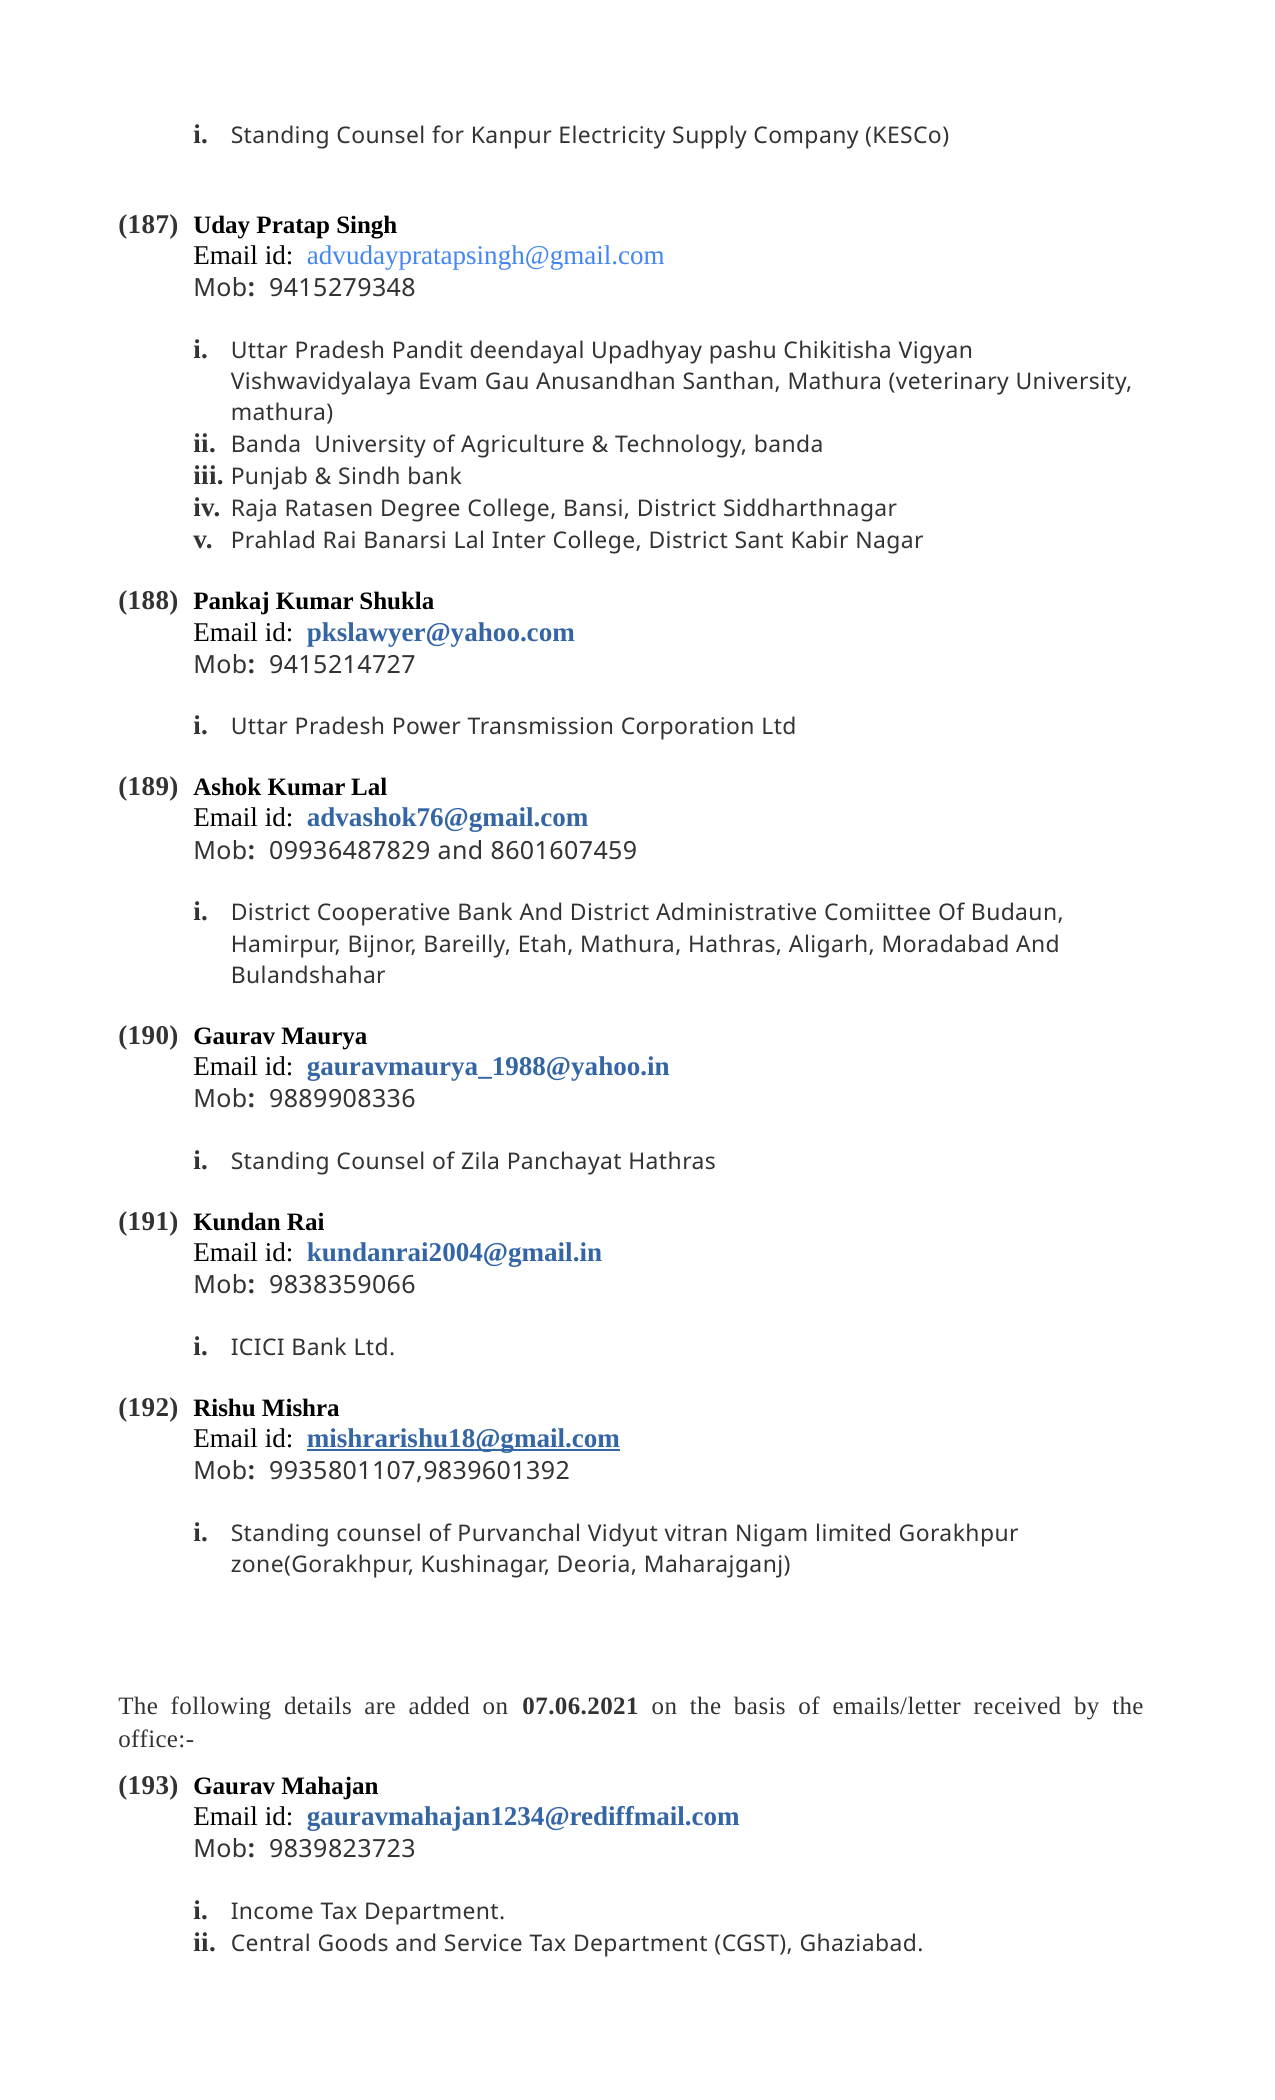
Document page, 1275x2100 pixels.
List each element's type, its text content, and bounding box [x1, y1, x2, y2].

list Ashok Kumar Lal [178, 770, 1145, 802]
text Mob: 9889908336 [118, 1081, 1145, 1115]
list Central Goods and Service Tax Department (CGST), Ghaziabad. [193, 1926, 1145, 1958]
list Standing counsel of Purvanchal Vidyut vitran Nigam limited Gorakhpur zone(Gorakhpur, Kushinagar, Deoria, Maharajganj) [193, 1516, 1145, 1579]
list Uday Pratap Singh [178, 208, 1145, 239]
list District Cooperative Bank And District Administrative Comiittee Of Budaun, Hamirpur, Bijnor, Bareilly, Etah, Mathura, Hathras, Aligarh, Moradabad And Bulandshahar [193, 896, 1145, 990]
list Income Tax Department. [193, 1894, 1145, 1926]
list Gaurav Mahajan [178, 1769, 1145, 1800]
text Mob: 9415279348 [118, 270, 1145, 304]
text Mob: 9838359066 [118, 1267, 1145, 1301]
text Mob: 09936487829 and 8601607459 [118, 833, 1145, 867]
list Gaurav Maurya [178, 1019, 1145, 1050]
list Banda University of Agriculture & Technology, banda [193, 427, 1145, 459]
text Email id: kundanrai2004@gmail.in [118, 1236, 1145, 1267]
text Email id: advudaypratapsingh@gmail.com [118, 239, 1145, 270]
list Standing Counsel for Kanpur Electricity Supply Company (KESCo) [193, 118, 1145, 150]
list Uttar Pradesh Power Transmission Corporation Ltd [193, 709, 1145, 742]
list Prahlad Rai Banarsi Lal Inter College, District Sant Kabir Nagar [193, 524, 1145, 556]
list Pankaj Kumar Shukla [118, 584, 1145, 616]
text Mob: 9415214727 [118, 647, 1145, 681]
list Raja Ratasen Degree College, Bansi, District Siddharthnagar [193, 492, 1145, 524]
text Mob: 9839823723 [118, 1831, 1145, 1865]
text Email id: advashok76@gmail.com [118, 802, 1145, 833]
text Mob: 9935801107,9839601392 [118, 1453, 1145, 1487]
text Email id: gauravmaurya_1988@yahoo.in [118, 1050, 1145, 1081]
text Email id: gauravmahajan1234@rediffmail.com [118, 1800, 1145, 1831]
text Email id: mishrarishu18@gmail.com [118, 1422, 1145, 1453]
list ICICI Bank Ltd. [193, 1330, 1145, 1362]
text Email id: pkslawyer@yahoo.com [118, 616, 1145, 647]
list Rishu Mishra [178, 1391, 1145, 1422]
list Standing Counsel of Zila Panchayat Hathras [193, 1144, 1145, 1176]
text The following details are added on 07.06.2021 on the basis of emails/letter received by the office:- [118, 1691, 1145, 1753]
list Kundan Rai [178, 1205, 1145, 1236]
list Uttar Pradesh Pandit deendayal Upadhyay pashu Chikitisha Vigyan Vishwavidyalaya Evam Gau Anusandhan Santhan, Mathura (veterinary University, mathura) [193, 333, 1145, 427]
list Punjab & Sindh bank [193, 459, 1145, 492]
